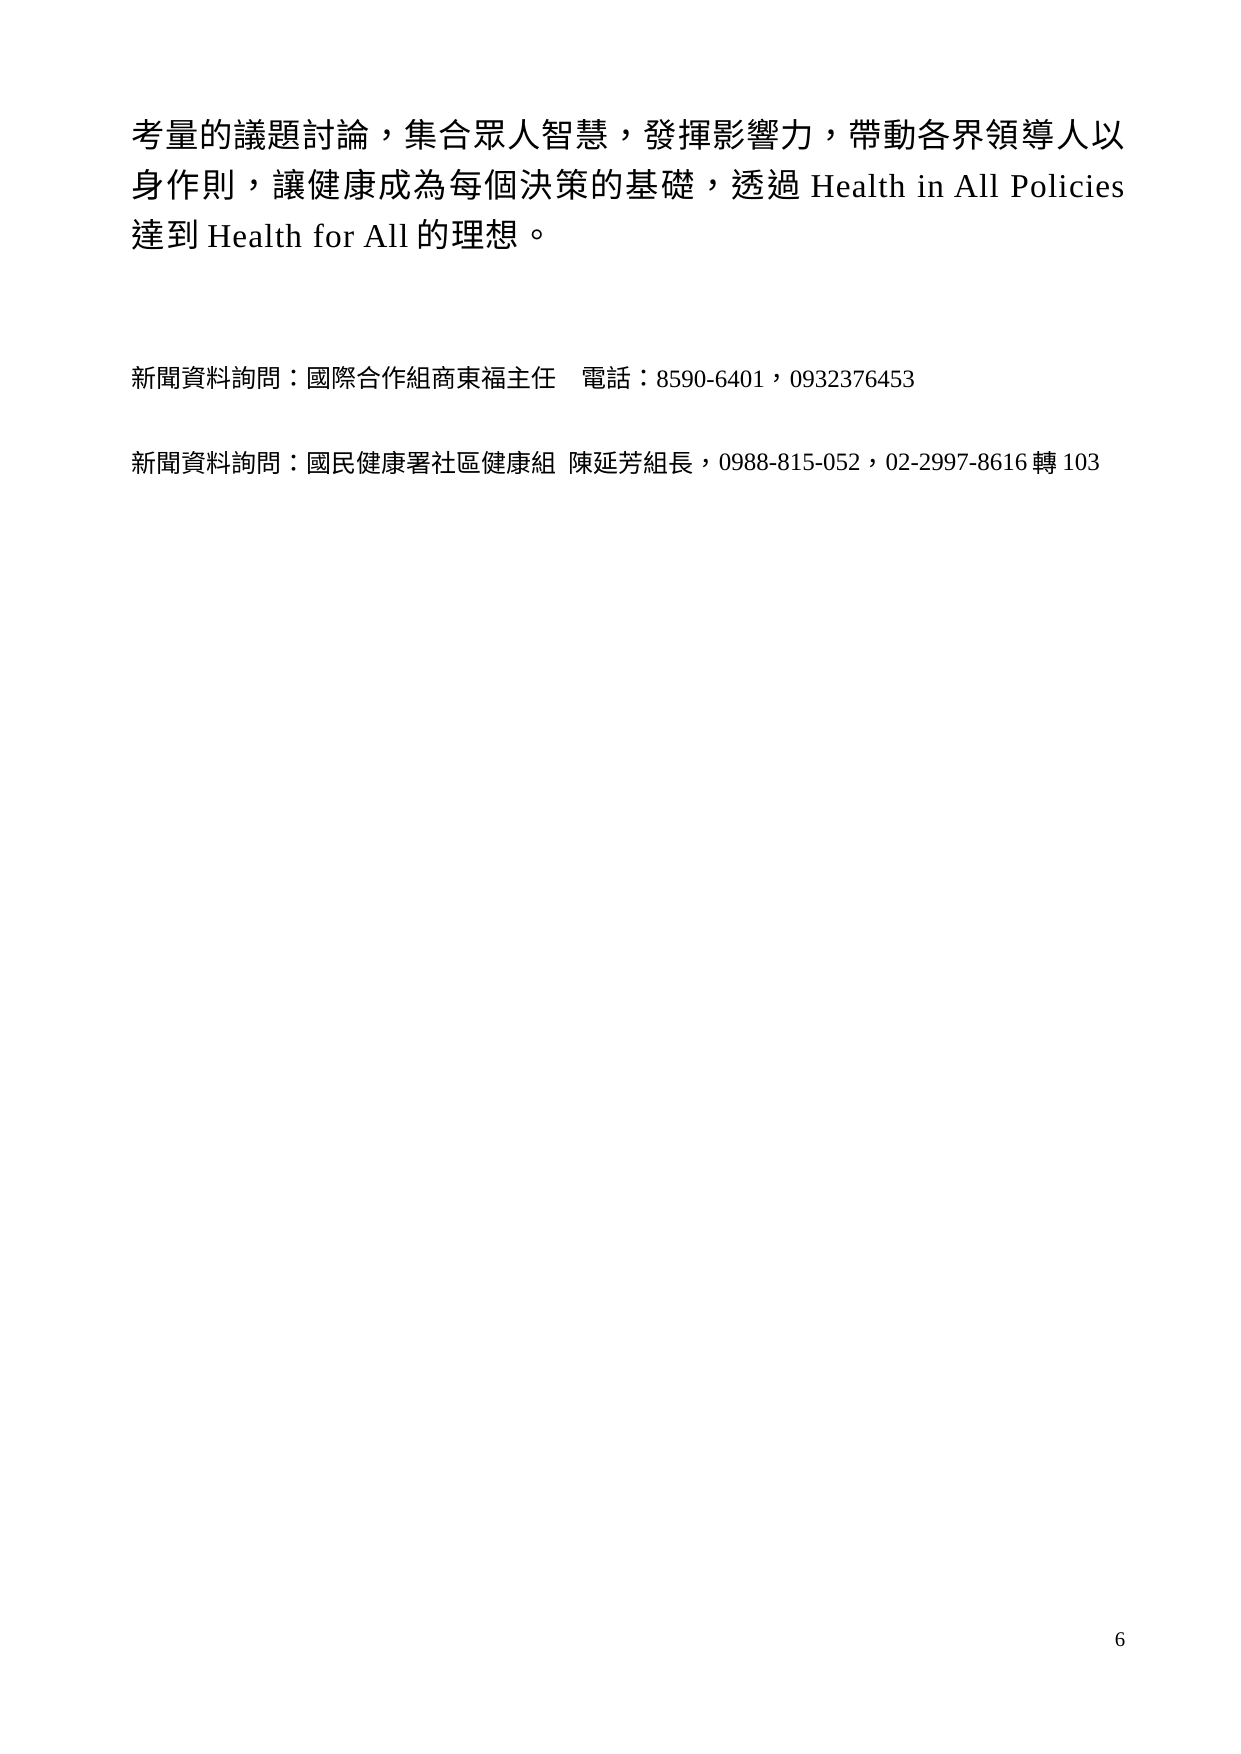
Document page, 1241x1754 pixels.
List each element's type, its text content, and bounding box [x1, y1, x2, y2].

text 新聞資料詢問：國際合作組商東福主任 電話：8590-6401，0932376453 [131, 358, 1125, 395]
text 考量的議題討論，集合眾人智慧，發揮影響力，帶動各界領導人以身作則，讓健康成為每個決策的基礎，透過Health in All Policies達到Health for All的理想。 [131, 108, 1125, 258]
text 新聞資料詢問：國民健康署社區健康組 陳延芳組長，0988-815-052，02-2997-8616轉103 [131, 420, 1125, 483]
